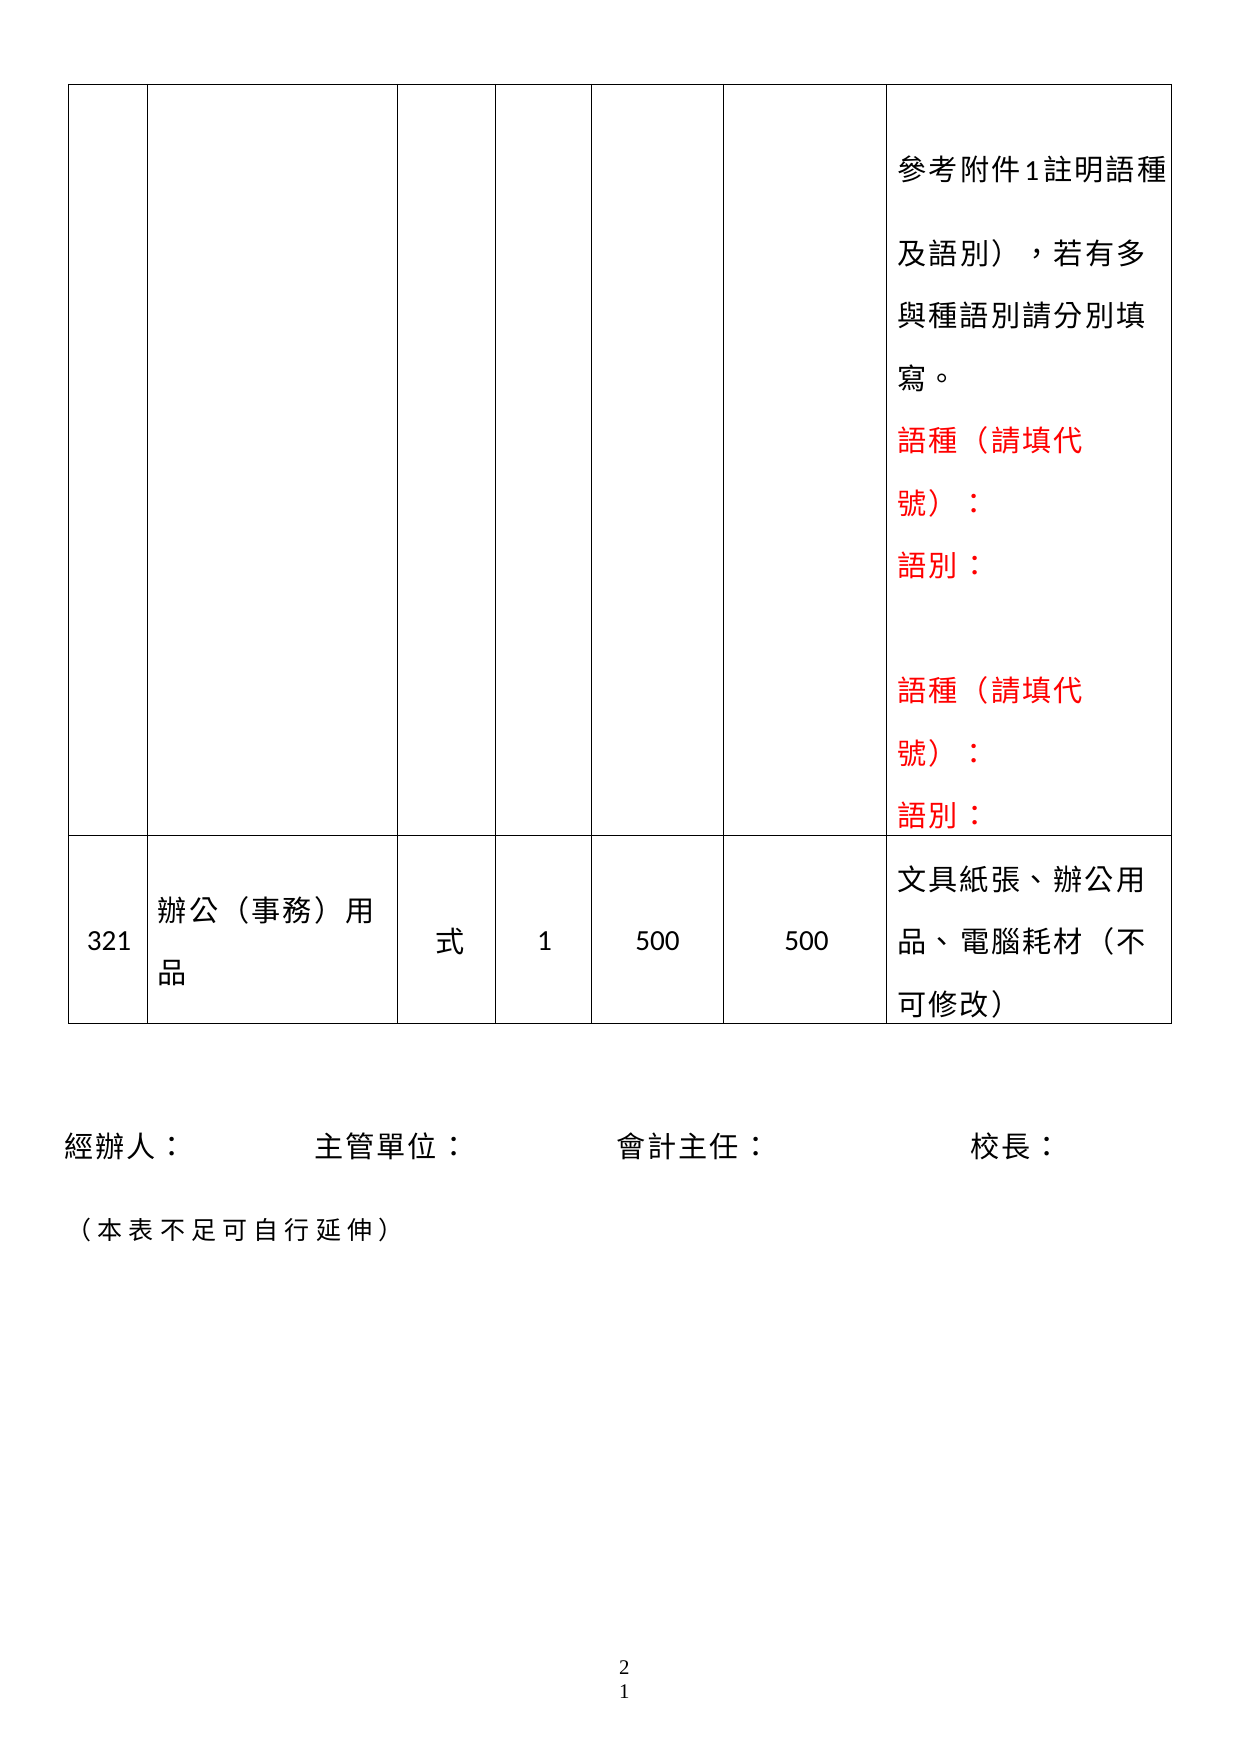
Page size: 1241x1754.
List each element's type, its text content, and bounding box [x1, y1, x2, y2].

table_cell [592, 85, 723, 835]
table_cell [496, 85, 591, 835]
table_cell 文具紙張、辦公用品、電腦耗材（不可修改） [887, 836, 1171, 1023]
table_cell [148, 85, 397, 835]
table_cell 500 [724, 836, 886, 1023]
table_cell [398, 85, 495, 835]
table_cell 辦公（事務）用品 [148, 836, 397, 1023]
table_cell 321 [69, 836, 147, 1023]
table_cell [724, 85, 886, 835]
table_cell [69, 85, 147, 835]
text 經辦人： 主管單位： 會計主任： 校長： [63, 1062, 1177, 1187]
table_cell 500 [592, 836, 723, 1023]
table_cell 1 [496, 836, 591, 1023]
table_cell 參考附件1註明語種及語別），若有多與種語別請分別填寫。 語種（請填代號）： 語別： 語種（請填代號）： 語別： [887, 85, 1171, 835]
table_cell 式 [398, 836, 495, 1023]
text （本表不足可自行延伸） [63, 1187, 1177, 1249]
